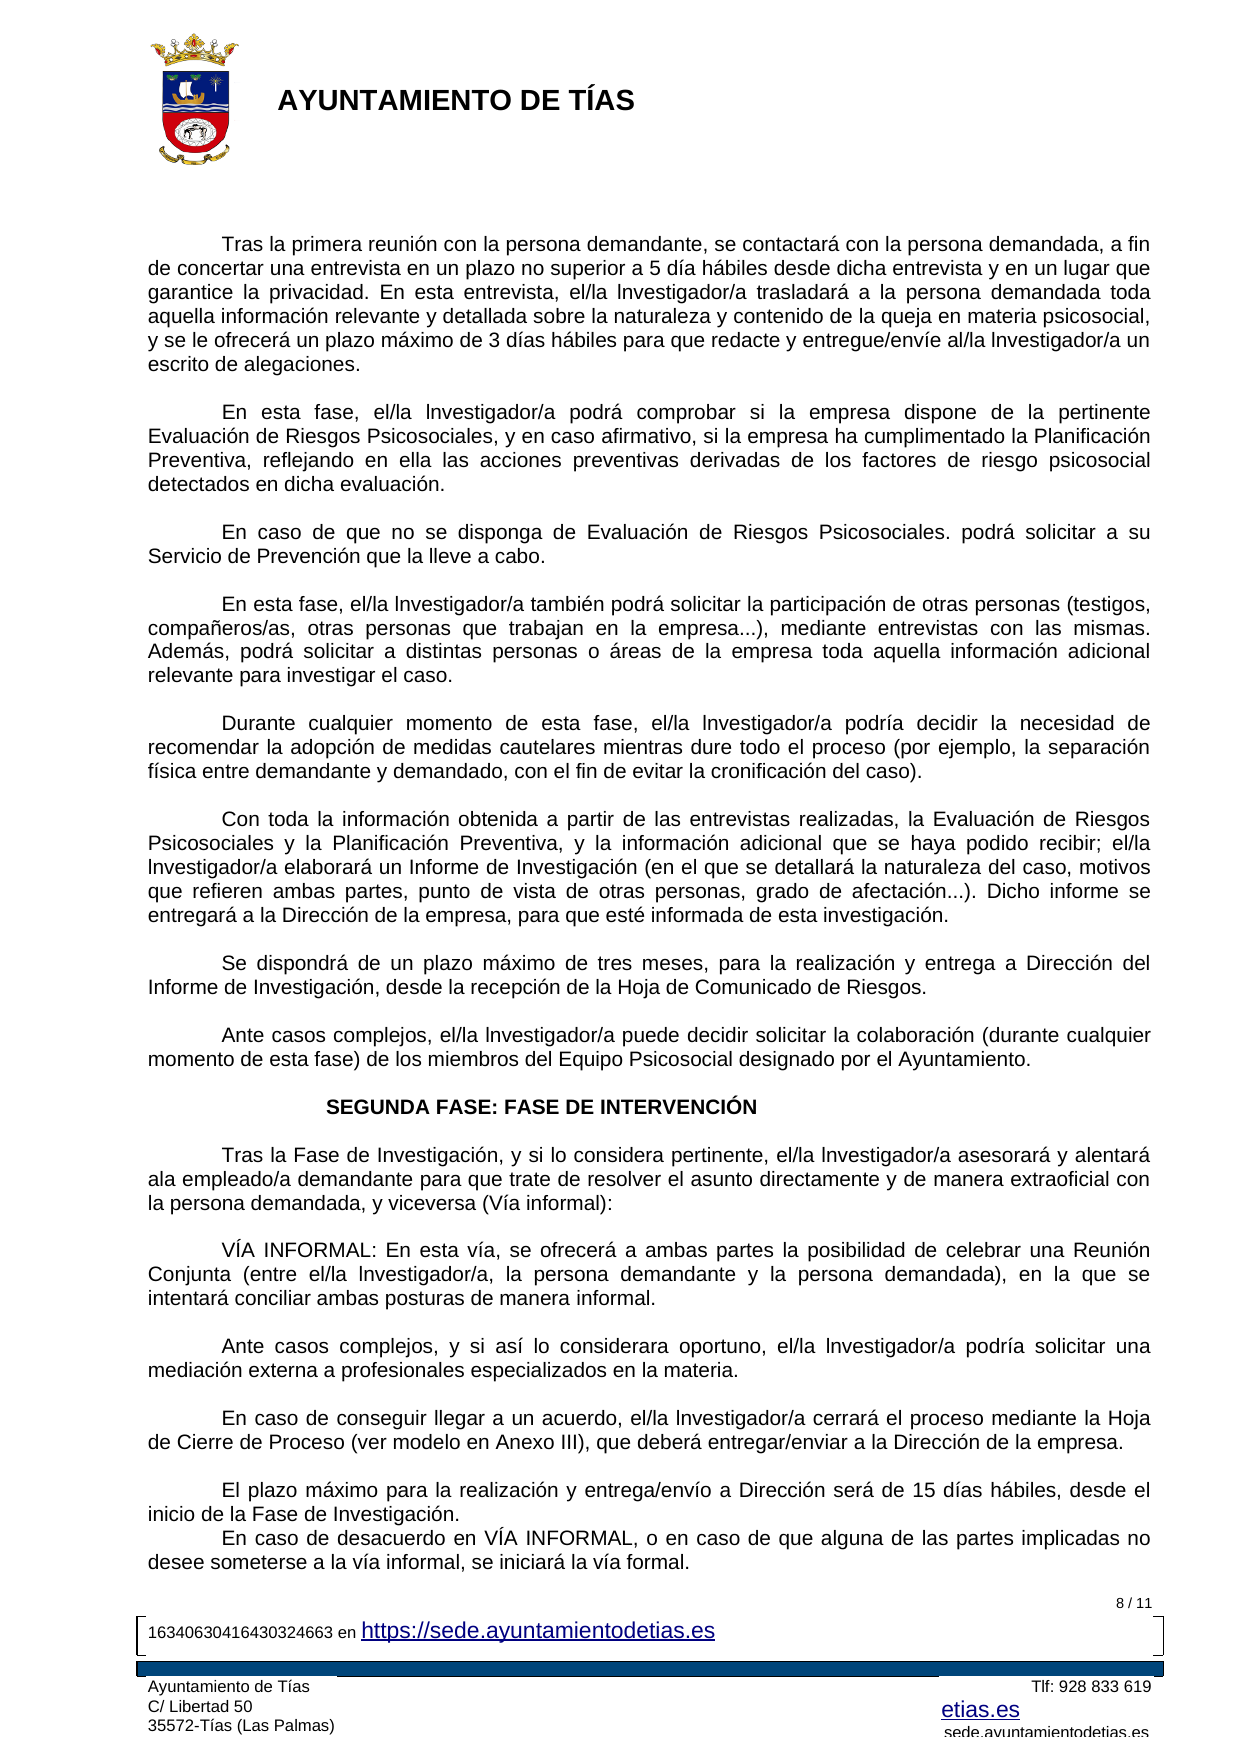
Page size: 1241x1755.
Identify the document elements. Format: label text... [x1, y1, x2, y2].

text Durante cualquier momento de esta fase, el/la lnvestigador/a podría decidir la necesidad de recomendar la adopción de medidas cautelares mientras dure todo el proceso (por ejemplo, la separación física entre demandante y demandado, con el fin de evitar la cronificación del caso). [148, 711, 1152, 783]
text En esta fase, el/la lnvestigador/a podrá comprobar si la empresa dispone de la pertinente Evaluación de Riesgos Psicosociales, y en caso afirmativo, si la empresa ha cumplimentado la Planificación Preventiva, reflejando en ella las acciones preventivas derivadas de los factores de riesgo psicosocial detectados en dicha evaluación. [148, 400, 1152, 496]
text En caso de conseguir llegar a un acuerdo, el/la lnvestigador/a cerrará el proceso mediante la Hoja de Cierre de Proceso (ver modelo en Anexo III), que deberá entregar/enviar a la Dirección de la empresa. [148, 1406, 1152, 1454]
text En caso de desacuerdo en VÍA INFORMAL, o en caso de que alguna de las partes implicadas no desee someterse a la vía informal, se iniciará la vía formal. [148, 1526, 1152, 1574]
text Tras la primera reunión con la persona demandante, se contactará con la persona demandada, a fin de concertar una entrevista en un plazo no superior a 5 día hábiles desde dicha entrevista y en un lugar que garantice la privacidad. En esta entrevista, el/la lnvestigador/a trasladará a la persona demandada toda aquella información relevante y detallada sobre la naturaleza y contenido de la queja en materia psicosocial, y se le ofrecerá un plazo máximo de 3 días hábiles para que redacte y entregue/envíe al/la lnvestigador/a un escrito de alegaciones. [148, 232, 1152, 376]
text Ante casos complejos, y si así lo considerara oportuno, el/la lnvestigador/a podría solicitar una mediación externa a profesionales especializados en la materia. [148, 1334, 1152, 1382]
text Tras la Fase de Investigación, y si lo considera pertinente, el/la lnvestigador/a asesorará y alentará ala empleado/a demandante para que trate de resolver el asunto directamente y de manera extraoficial con la persona demandada, y viceversa (Vía informal): [148, 1142, 1152, 1214]
text Ante casos complejos, el/la lnvestigador/a puede decidir solicitar la colaboración (durante cualquier momento de esta fase) de los miembros del Equipo Psicosocial designado por el Ayuntamiento. [148, 1023, 1152, 1071]
text 8 / 11 [135, 1595, 1152, 1612]
text Con toda la información obtenida a partir de las entrevistas realizadas, la Evaluación de Riesgos Psicosociales y la Planificación Preventiva, y la información adicional que se haya podido recibir; el/la lnvestigador/a elaborará un Informe de Investigación (en el que se detallará la naturaleza del caso, motivos que refieren ambas partes, punto de vista de otras personas, grado de afectación...). Dicho informe se entregará a la Dirección de la empresa, para que esté informada de esta investigación. [148, 807, 1152, 927]
text Se dispondrá de un plazo máximo de tres meses, para la realización y entrega a Dirección del Informe de Investigación, desde la recepción de la Hoja de Comunicado de Riesgos. [148, 951, 1152, 999]
text En caso de que no se disponga de Evaluación de Riesgos Psicosociales. podrá solicitar a su Servicio de Prevención que la lleve a cabo. [148, 519, 1152, 567]
text El plazo máximo para la realización y entrega/envío a Dirección será de 15 días hábiles, desde el inicio de la Fase de Investigación. [148, 1478, 1152, 1526]
text En esta fase, el/la lnvestigador/a también podrá solicitar la participación de otras personas (testigos, compañeros/as, otras personas que trabajan en la empresa...), mediante entrevistas con las mismas. Además, podrá solicitar a distintas personas o áreas de la empresa toda aquella información adicional relevante para investigar el caso. [148, 591, 1152, 687]
subtitle SEGUNDA FASE: FASE DE INTERVENCIÓN [135, 1094, 948, 1118]
text VÍA INFORMAL: En esta vía, se ofrecerá a ambas partes la posibilidad de celebrar una Reunión Conjunta (entre el/la lnvestigador/a, la persona demandante y la persona demandada), en la que se intentará conciliar ambas posturas de manera informal. [148, 1238, 1152, 1310]
